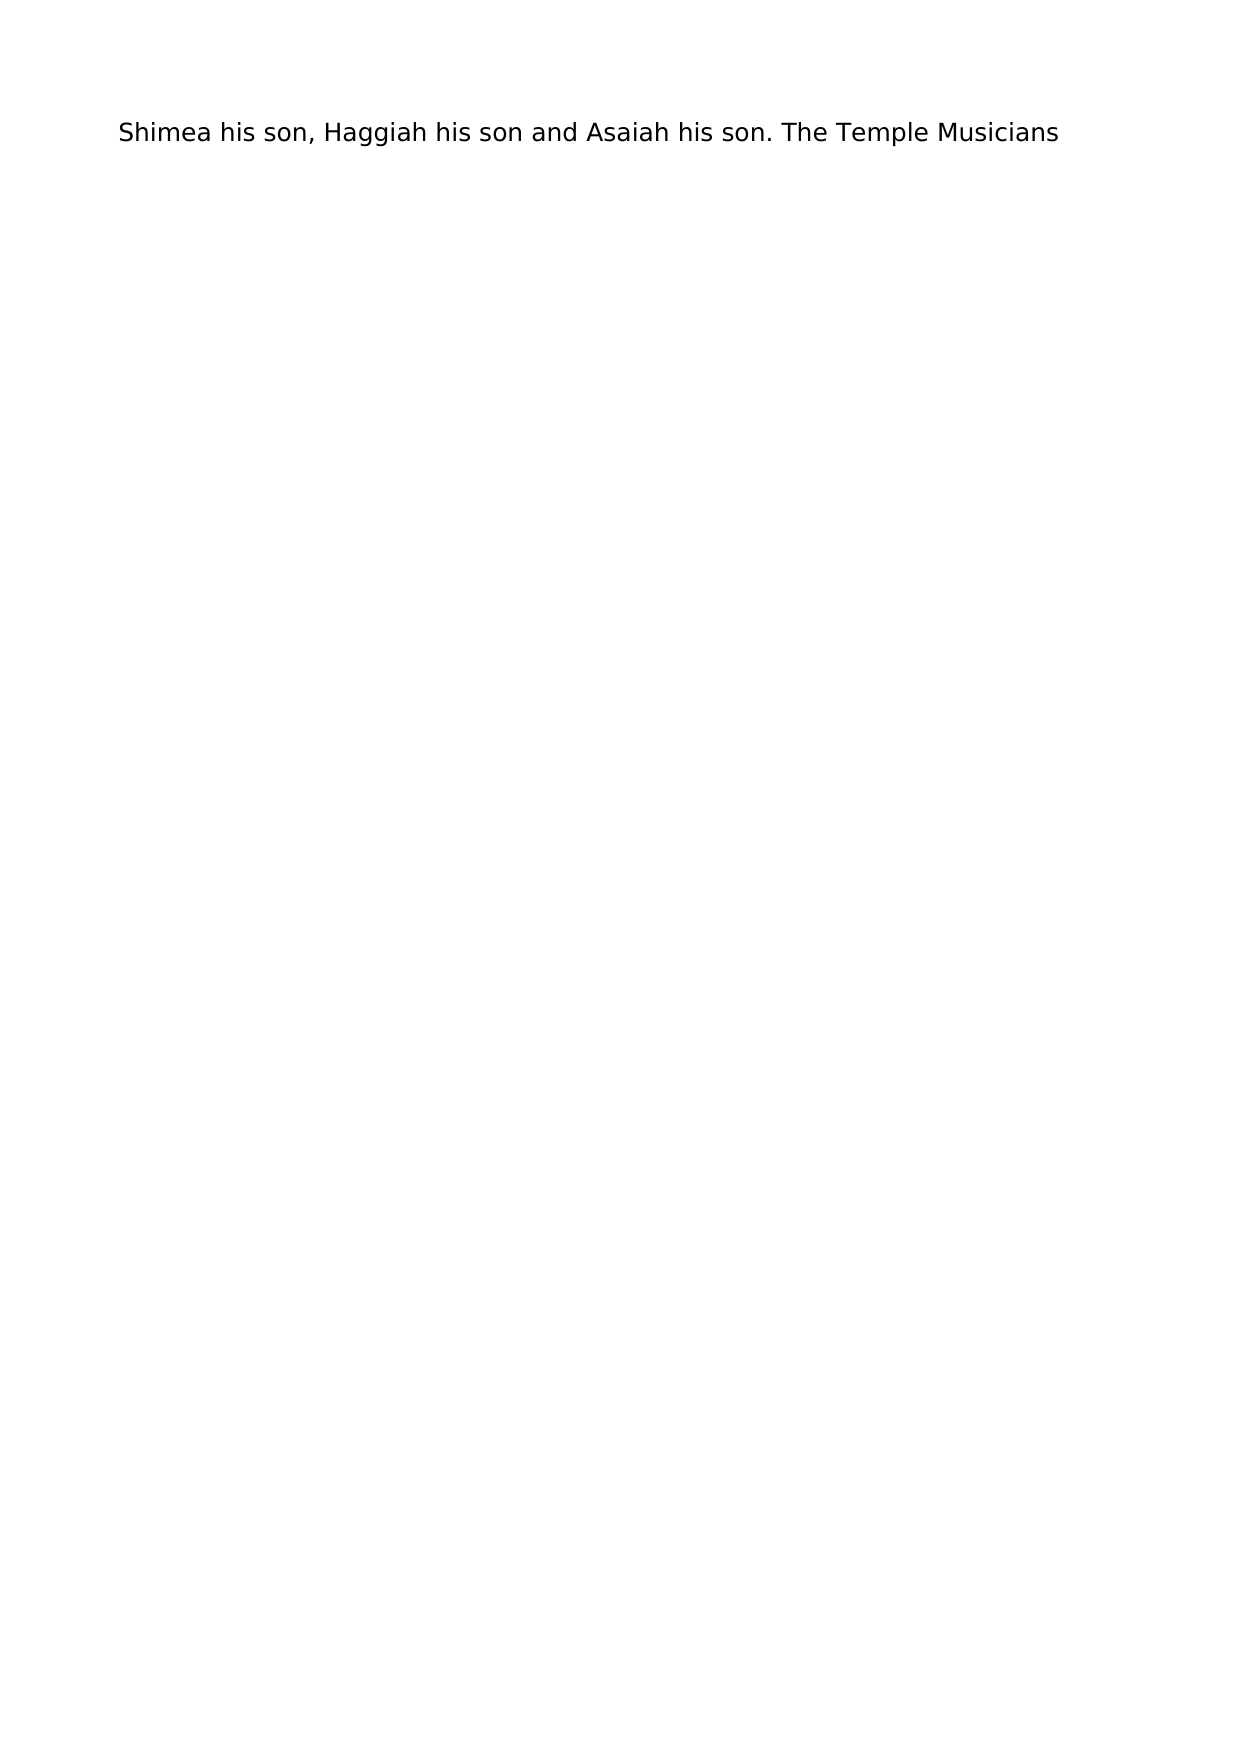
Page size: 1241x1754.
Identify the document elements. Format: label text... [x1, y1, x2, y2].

text Shimea his son, Haggiah his son and Asaiah his son. The Temple Musicians [118, 118, 1122, 147]
